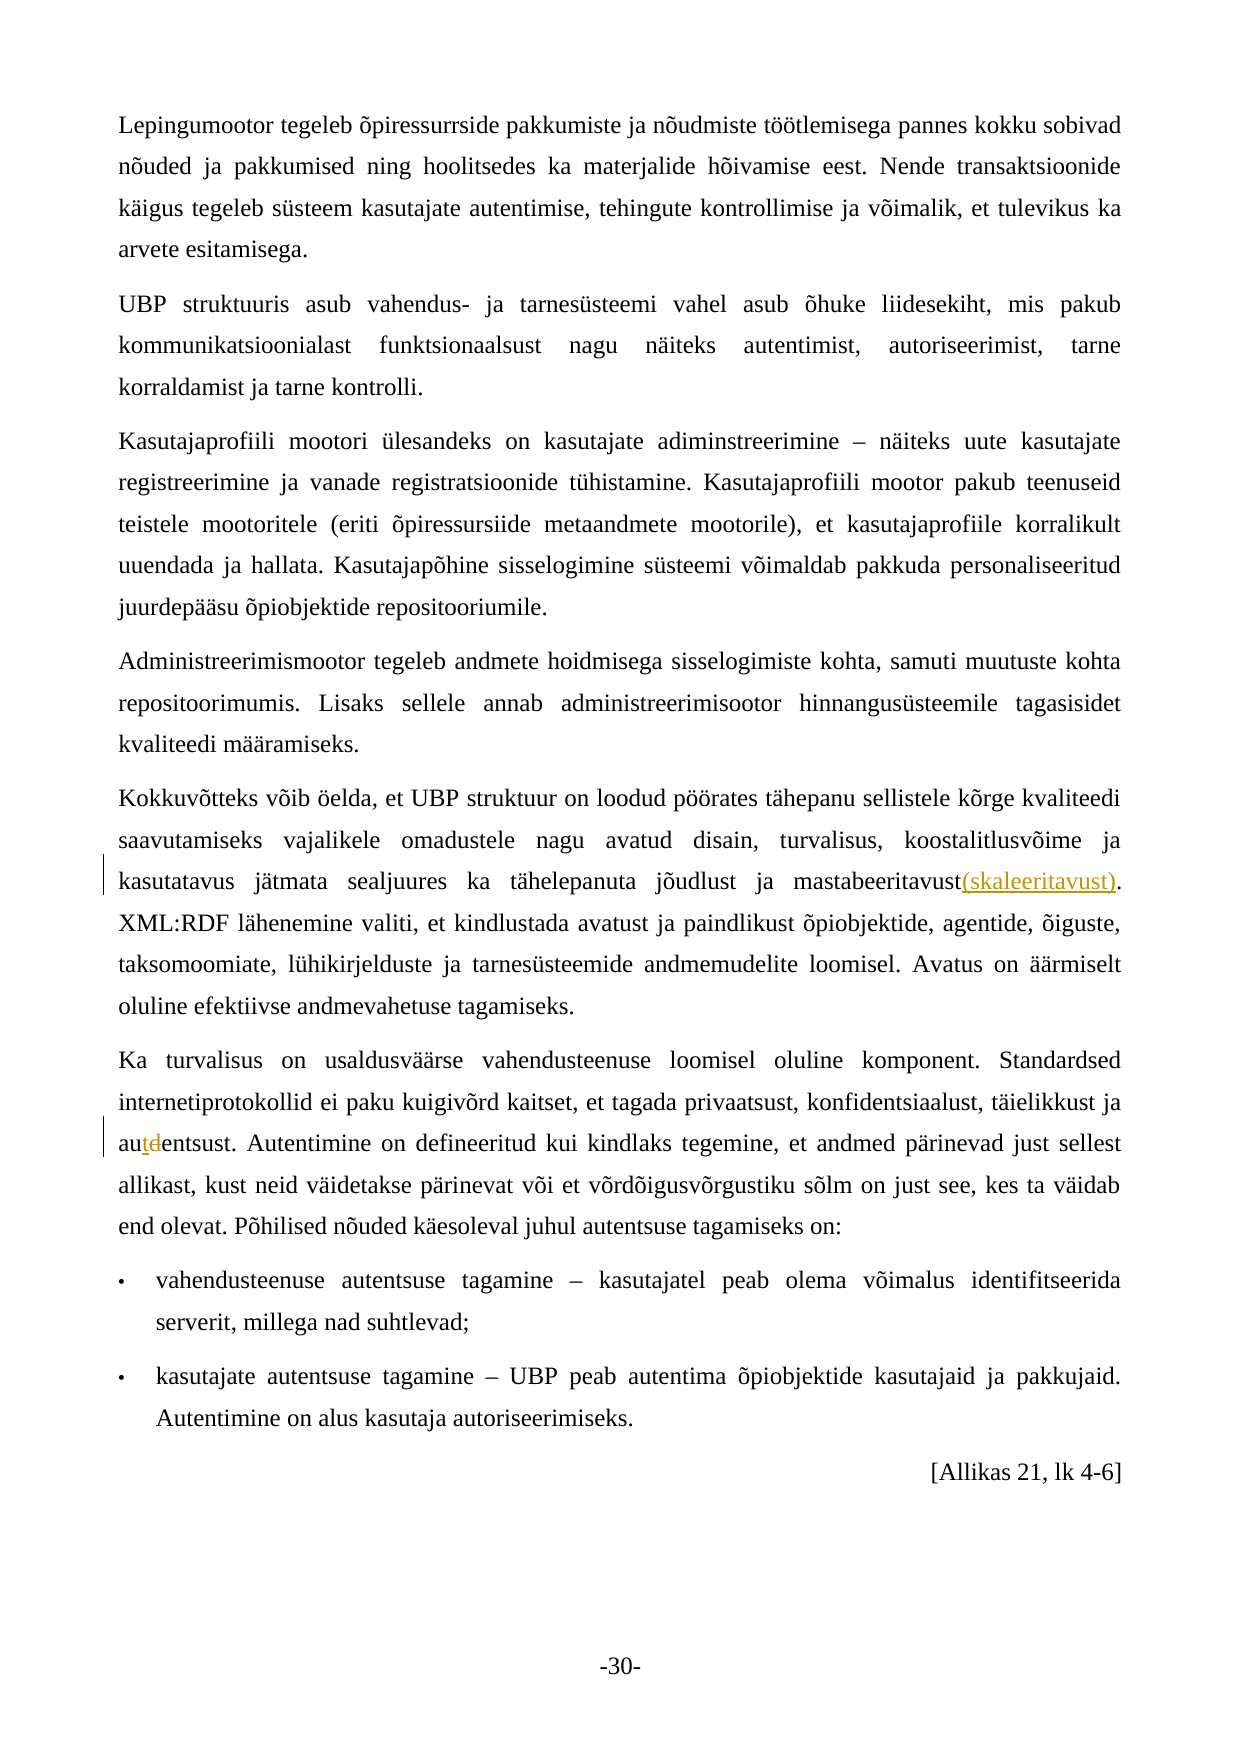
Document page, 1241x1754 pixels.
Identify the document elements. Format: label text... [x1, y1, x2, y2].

list kasutajate autentsuse tagamine – UBP peab autentima õpiobjektide kasutajaid ja pakkujaid. Autentimine on alus kasutaja autoriseerimiseks. [118, 1362, 1122, 1431]
text Kokkuvõtteks võib öelda, et UBP struktuur on loodud pöörates tähepanu sellistele kõrge kvaliteedi saavutamiseks vajalikele omadustele nagu avatud disain, turvalisus, koostalitlusvõime ja kasutatavus jätmata sealjuures ka tähelepanuta jõudlust ja mastabeeritavust(skaleeritavust). XML:RDF lähenemine valiti, et kindlustada avatust ja paindlikust õpiobjektide, agentide, õiguste, taksomoomiate, lühikirjelduste ja tarnesüsteemide andmemudelite loomisel. Avatus on äärmiselt oluline efektiivse andmevahetuse tagamiseks. [118, 784, 1122, 1020]
text Kasutajaprofiili mootori ülesandeks on kasutajate adiminstreerimine – näiteks uute kasutajate registreerimine ja vanade registratsioonide tühistamine. Kasutajaprofiili mootor pakub teenuseid teistele mootoritele (eriti õpiressursiide metaandmete mootorile), et kasutajaprofiile korralikult uuendada ja hallata. Kasutajapõhine sisselogimine süsteemi võimaldab pakkuda personaliseeritud juurdepääsu õpiobjektide repositooriumile. [118, 427, 1122, 621]
list vahendusteenuse autentsuse tagamine – kasutajatel peab olema võimalus identifitseerida serverit, millega nad suhtlevad; [118, 1267, 1122, 1336]
text Lepingumootor tegeleb õpiressurrside pakkumiste ja nõudmiste töötlemisega pannes kokku sobivad nõuded ja pakkumised ning hoolitsedes ka materjalide hõivamise eest. Nende transaktsioonide käigus tegeleb süsteem kasutajate autentimise, tehingute kontrollimise ja võimalik, et tulevikus ka arvete esitamisega. [118, 111, 1122, 263]
text UBP struktuuris asub vahendus- ja tarnesüsteemi vahel asub õhuke liidesekiht, mis pakub kommunikatsioonialast funktsionaalsust nagu näiteks autentimist, autoriseerimist, tarne korraldamist ja tarne kontrolli. [118, 290, 1122, 401]
text Ka turvalisus on usaldusväärse vahendusteenuse loomisel oluline komponent. Standardsed internetiprotokollid ei paku kuigivõrd kaitset, et tagada privaatsust, konfidentsiaalust, täielikkust ja autentsust. Autentimine on defineeritud kui kindlaks tegemine, et andmed pärinevad just sellest allikast, kust neid väidetakse pärinevat või et võrdõigusvõrgustiku sõlm on just see, kes ta väidab end olevat. Põhilised nõuded käesoleval juhul autentsuse tagamiseks on: [118, 1046, 1122, 1240]
text Administreerimismootor tegeleb andmete hoidmisega sisselogimiste kohta, samuti muutuste kohta repositoorimumis. Lisaks sellele annab administreerimisootor hinnangusüsteemile tagasisidet kvaliteedi määramiseks. [118, 647, 1122, 758]
list [Allikas 21, lk 4-6] [118, 1458, 1122, 1486]
